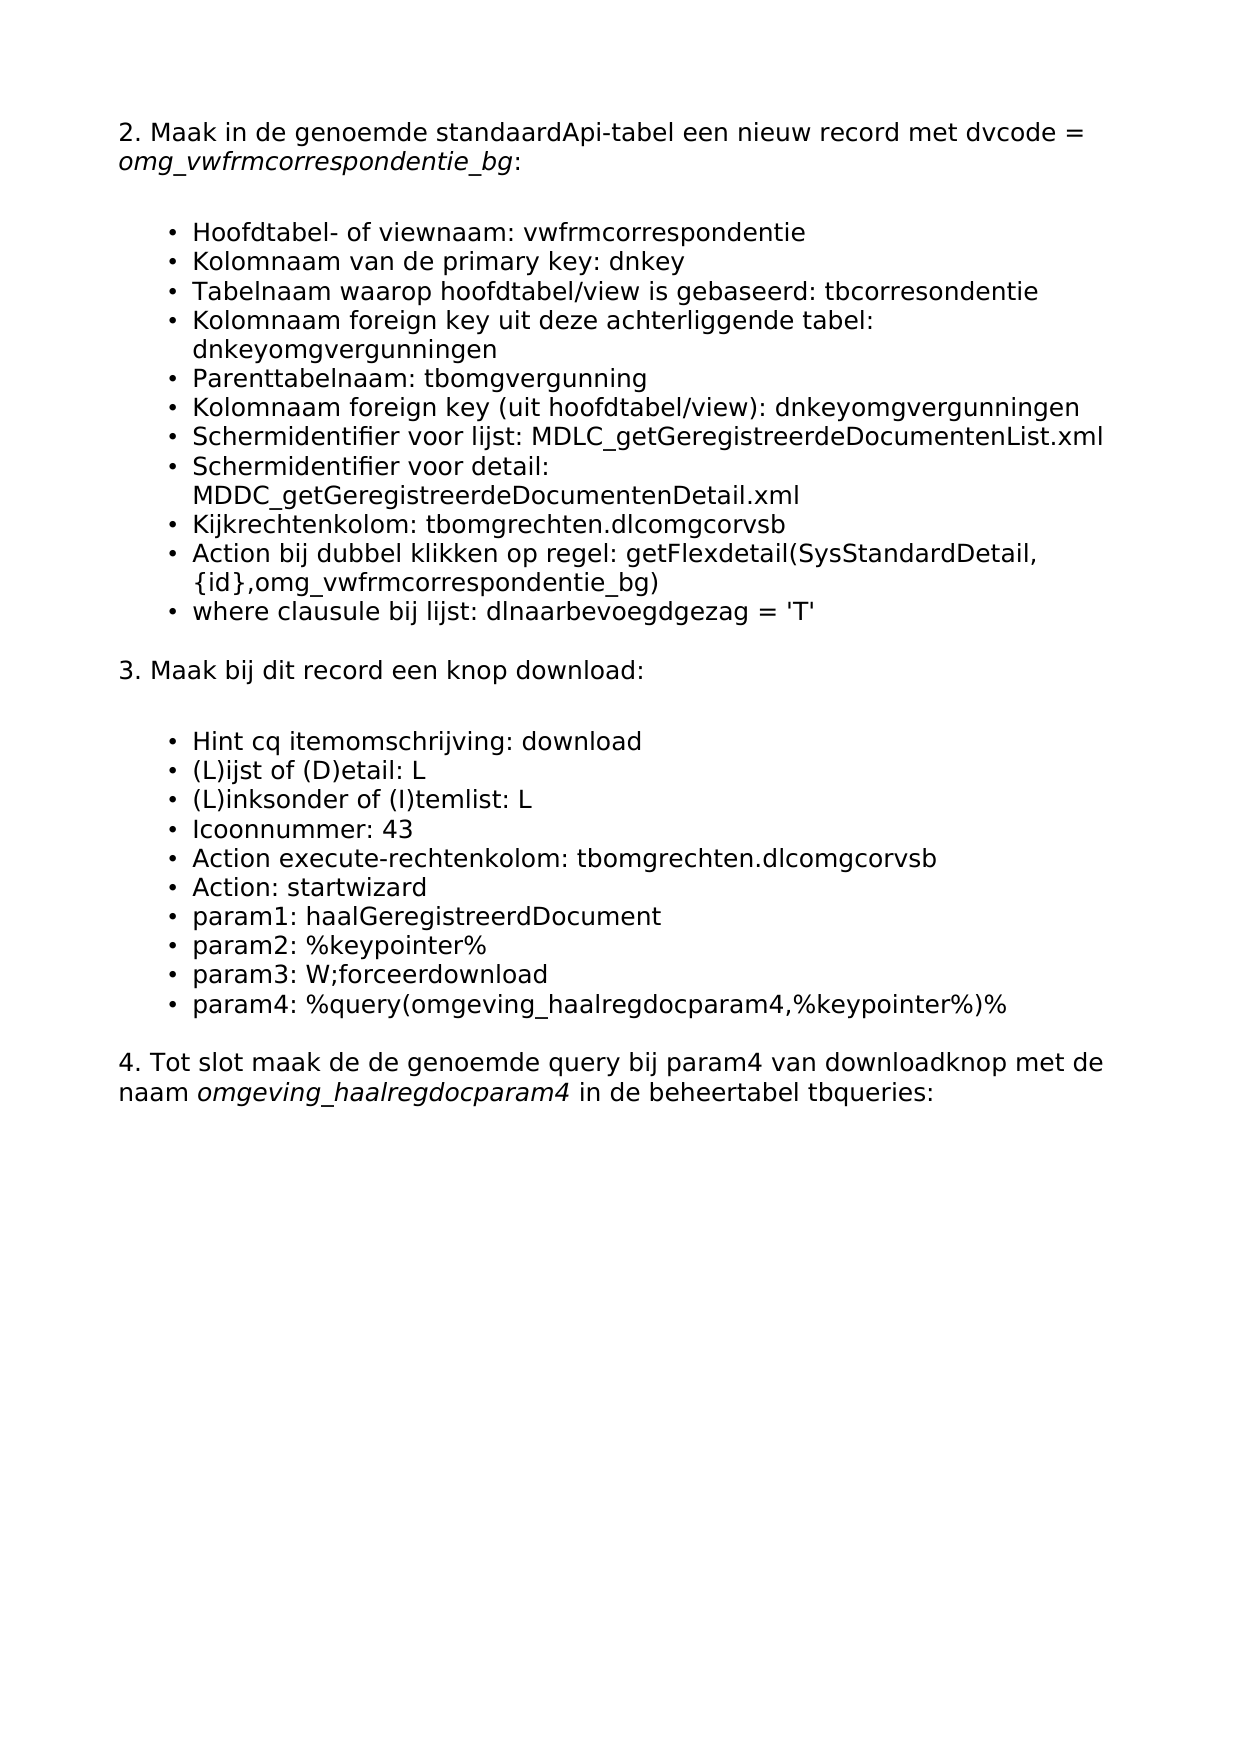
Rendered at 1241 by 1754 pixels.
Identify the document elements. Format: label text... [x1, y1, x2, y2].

list (L)inksonder of (I)temlist: L [177, 786, 1122, 815]
list Schermidentifier voor detail: MDDC_getGeregistreerdeDocumentenDetail.xml [177, 452, 1122, 510]
list Action: startwizard [177, 873, 1122, 902]
list Action bij dubbel klikken op regel: getFlexdetail(SysStandardDetail,{id},omg_vwfrmcorrespondentie_bg) [177, 539, 1122, 598]
list Action execute-rechtenkolom: tbomgrechten.dlcomgcorvsb [177, 844, 1122, 873]
text 2. Maak in de genoemde standaardApi-tabel een nieuw record met dvcode = omg_vwfrmcorrespondentie_bg: [118, 118, 1122, 176]
list param1: haalGeregistreerdDocument [177, 902, 1122, 932]
text 3. Maak bij dit record een knop download: [118, 656, 1122, 685]
list Kolomnaam van de primary key: dnkey [177, 248, 1122, 277]
list Kolomnaam foreign key (uit hoofdtabel/view): dnkeyomgvergunningen [177, 393, 1122, 423]
text 4. Tot slot maak de de genoemde query bij param4 van downloadknop met de naam omgeving_haalregdocparam4 in de beheertabel tbqueries: [118, 1048, 1122, 1107]
list Kijkrechtenkolom: tbomgrechten.dlcomgcorvsb [177, 510, 1122, 539]
list Tabelnaam waarop hoofdtabel/view is gebaseerd: tbcorresondentie [177, 277, 1122, 306]
list param3: W;forceerdownload [177, 961, 1122, 990]
list Hoofdtabel- of viewnaam: vwfrmcorrespondentie [177, 218, 1122, 248]
list where clausule bij lijst: dlnaarbevoegdgezag = 'T' [177, 598, 1122, 627]
list Parenttabelnaam: tbomgvergunning [177, 364, 1122, 393]
list Hint cq itemomschrijving: download [177, 727, 1122, 757]
list Kolomnaam foreign key uit deze achterliggende tabel: dnkeyomgvergunningen [177, 306, 1122, 364]
list Schermidentifier voor lijst: MDLC_getGeregistreerdeDocumentenList.xml [177, 423, 1122, 452]
list (L)ijst of (D)etail: L [177, 757, 1122, 786]
list param2: %keypointer% [177, 932, 1122, 961]
list param4: %query(omgeving_haalregdocparam4,%keypointer%)% [177, 990, 1122, 1019]
list Icoonnummer: 43 [177, 815, 1122, 844]
